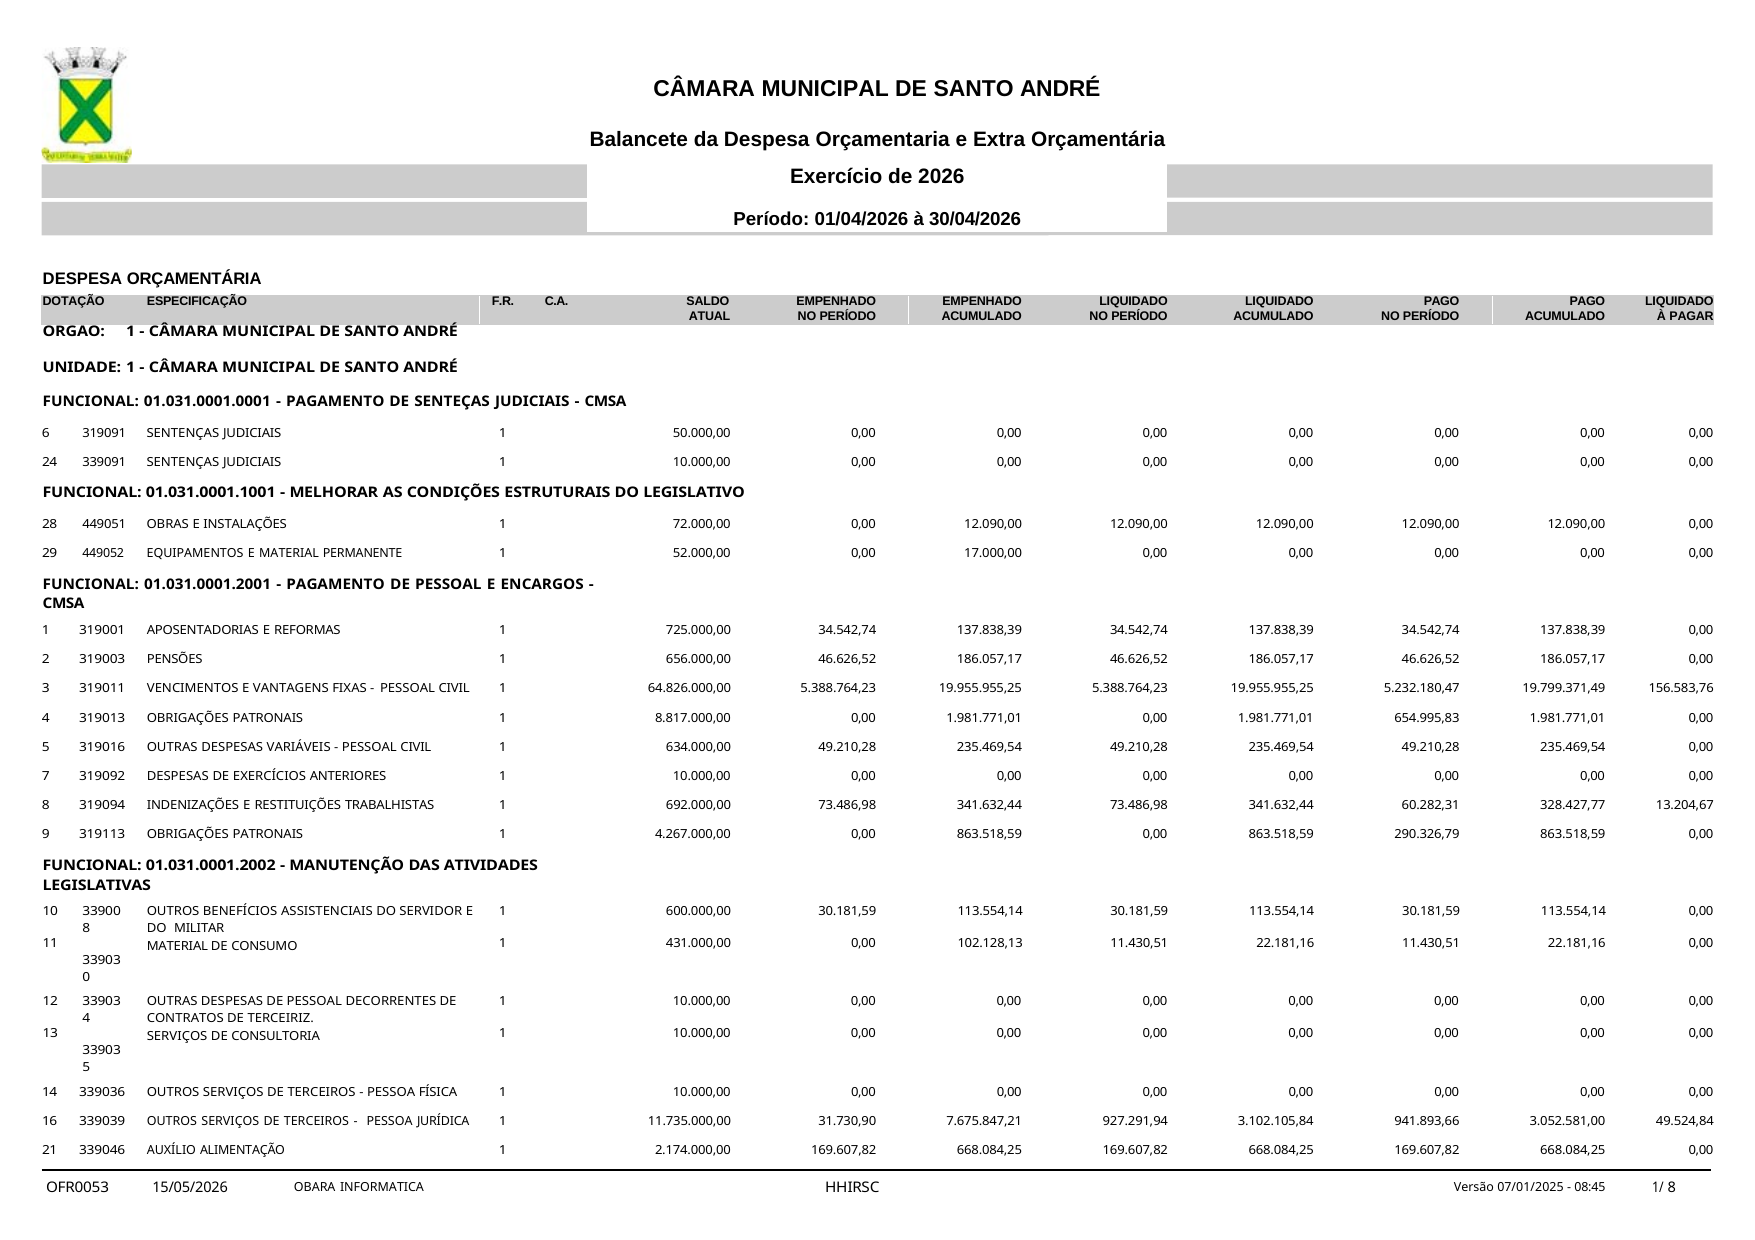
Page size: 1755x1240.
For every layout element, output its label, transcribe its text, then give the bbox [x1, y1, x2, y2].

table_cell 927.291,94 [1056, 1105, 1200, 1134]
table_cell [1200, 349, 1348, 382]
table_cell 113.554,14 22.181,16 [1493, 894, 1626, 985]
table_cell 13.204,67 [1626, 789, 1714, 818]
table_cell [1200, 848, 1348, 894]
table_cell 34.542,74 [1056, 613, 1200, 643]
table_cell [1056, 349, 1200, 382]
table_cell 1 - CÂMARA MUNICIPAL DE SANTO ANDRÉ [125, 349, 479, 382]
table_cell 113.554,14 22.181,16 [1200, 894, 1348, 985]
table_cell 0,00 [763, 416, 908, 446]
table_cell 0,00 [1626, 1075, 1714, 1104]
table_cell 72.000,00 [530, 507, 763, 537]
table_cell 2 [41, 643, 69, 672]
table_cell OBRIGAÇÕES PATRONAIS [125, 702, 479, 731]
table_cell 7.675.847,21 [909, 1105, 1056, 1134]
table_cell 0,00 [909, 1075, 1056, 1104]
table_cell LIQUIDADO [1200, 296, 1348, 310]
table_cell [1200, 475, 1348, 507]
table_cell 319092 [69, 760, 125, 789]
table_cell 31.730,90 [763, 1105, 908, 1134]
table_cell 46.626,52 [763, 643, 908, 672]
table_cell 1.981.771,01 [909, 702, 1056, 731]
table_cell FUNCIONAL: 01.031.0001.0001 - PAGAMENTO DE SENTEÇAS JUDICIAIS - CMSA [41, 383, 640, 416]
table_cell 64.826.000,00 [530, 673, 763, 702]
table_cell NO PERÍODO [1056, 310, 1200, 324]
table_cell 0,00 [1056, 537, 1200, 566]
table_cell 654.995,83 [1348, 702, 1492, 731]
table_cell [1348, 349, 1492, 382]
table_cell 600.000,00 431.000,00 [530, 894, 763, 985]
table_cell 73.486,98 [763, 789, 908, 818]
table_cell [1200, 325, 1348, 349]
table_cell 0,00 0,00 [1200, 985, 1348, 1075]
table_cell 5.388.764,23 [1056, 673, 1200, 702]
table_cell 319003 [69, 643, 125, 672]
table_cell [125, 310, 479, 324]
table_cell 156.583,76 [1626, 673, 1714, 702]
table_cell 0,00 [763, 760, 908, 789]
table_cell 1 [480, 789, 530, 818]
table_cell 3.102.105,84 [1200, 1105, 1348, 1134]
table_cell 0,00 [1348, 537, 1492, 566]
table_cell [1493, 383, 1626, 416]
table_cell 137.838,39 [1200, 613, 1348, 643]
table_cell [1056, 325, 1200, 349]
table_cell 137.838,39 [909, 613, 1056, 643]
table_cell 0,00 [763, 1075, 908, 1104]
table_cell ATUAL [530, 310, 763, 324]
table_cell 1 [41, 613, 69, 643]
table_cell [1626, 383, 1714, 416]
table_cell [763, 383, 908, 416]
table_cell [1493, 475, 1626, 507]
table_cell 863.518,59 [1200, 818, 1348, 847]
table_cell 0,00 [1056, 760, 1200, 789]
table_cell F.R. [480, 296, 530, 310]
table_cell 3 [41, 673, 69, 702]
table_cell 0,00 [909, 760, 1056, 789]
table_cell 46.626,52 [1056, 643, 1200, 672]
table_cell 21 [41, 1134, 69, 1163]
table_cell 0,00 0,00 [1493, 985, 1626, 1075]
table_cell 1 [480, 702, 530, 731]
table_cell 668.084,25 [909, 1134, 1056, 1163]
table_cell [1626, 475, 1714, 507]
table_cell FUNCIONAL: 01.031.0001.2002 - MANUTENÇÃO DAS ATIVIDADES LEGISLATIVAS [41, 848, 640, 894]
table_cell [763, 325, 908, 349]
table_cell 137.838,39 [1493, 613, 1626, 643]
table_cell 0,00 0,00 [1626, 985, 1714, 1075]
table_cell 0,00 [1200, 537, 1348, 566]
table_cell 692.000,00 [530, 789, 763, 818]
table_cell 8.817.000,00 [530, 702, 763, 731]
table_cell 169.607,82 [763, 1134, 908, 1163]
table_cell 341.632,44 [1200, 789, 1348, 818]
table_cell 0,00 [763, 818, 908, 847]
table_cell 8 [41, 789, 69, 818]
table_cell 863.518,59 [909, 818, 1056, 847]
table_cell 290.326,79 [1348, 818, 1492, 847]
table_cell 319113 [69, 818, 125, 847]
table_cell 0,00 [1493, 537, 1626, 566]
table_cell 1 [480, 537, 530, 566]
table_cell 0,00 [1056, 702, 1200, 731]
table_cell 668.084,25 [1200, 1134, 1348, 1163]
table_cell DOTAÇÃO [41, 296, 125, 310]
table_cell ESPECIFICAÇÃO [125, 296, 479, 310]
table_cell ORGAO: [41, 325, 125, 349]
table_cell [909, 349, 1056, 382]
table_cell 113.554,14 102.128,13 [909, 894, 1056, 985]
table_cell 319094 [69, 789, 125, 818]
table_cell 0,00 [1493, 446, 1626, 475]
table_cell NO PERÍODO [763, 310, 908, 324]
table_cell 339036 [69, 1075, 125, 1104]
table_cell [1348, 566, 1492, 613]
table_cell 5.232.180,47 [1348, 673, 1492, 702]
table_cell APOSENTADORIAS E REFORMAS [125, 613, 479, 643]
table_cell OUTROS BENEFÍCIOS ASSISTENCIAIS DO SERVIDOR E DO MILITAR MATERIAL DE CONSUMO [125, 894, 479, 985]
table_cell 0,00 0,00 [1056, 985, 1200, 1075]
table_cell 12 13 [41, 985, 69, 1075]
table_cell 169.607,82 [1056, 1134, 1200, 1163]
table_cell 319011 [69, 673, 125, 702]
table_cell OUTROS SERVIÇOS DE TERCEIROS - PESSOA FÍSICA [125, 1075, 479, 1104]
table_header [480, 269, 1714, 294]
table_cell 19.955.955,25 [909, 673, 1056, 702]
table_cell [640, 383, 763, 416]
table_cell 0,00 [1626, 643, 1714, 672]
table_cell [1348, 383, 1492, 416]
table_cell 0,00 [1200, 446, 1348, 475]
table_cell [763, 566, 908, 613]
table_cell 319091 SENTENÇAS JUDICIAIS [69, 416, 479, 446]
table_cell 0,00 [1626, 613, 1714, 643]
table_cell 3.052.581,00 [1493, 1105, 1626, 1134]
table_cell 30.181,59 0,00 [763, 894, 908, 985]
table_cell NO PERÍODO [1348, 310, 1492, 324]
table_cell [909, 566, 1056, 613]
table_cell 235.469,54 [909, 731, 1056, 760]
table_cell [1493, 325, 1626, 349]
table_cell 941.893,66 [1348, 1105, 1492, 1134]
table_cell 339034 339035 [69, 985, 125, 1075]
table_cell 0,00 0,00 [1348, 985, 1492, 1075]
table_cell 0,00 [1348, 446, 1492, 475]
table_cell 1 1 [480, 985, 530, 1075]
table_cell [1056, 566, 1200, 613]
table_cell 1 [480, 1134, 530, 1163]
table_cell 73.486,98 [1056, 789, 1200, 818]
table_cell 0,00 [763, 507, 908, 537]
table_cell [1626, 566, 1714, 613]
table_cell 34.542,74 [1348, 613, 1492, 643]
table_cell 1 [480, 673, 530, 702]
table_cell 50.000,00 [530, 416, 763, 446]
table_cell [480, 349, 530, 382]
table_cell [909, 848, 1056, 894]
table_cell AUXÍLIO ALIMENTAÇÃO [125, 1134, 479, 1163]
table_cell 0,00 [1493, 1075, 1626, 1104]
table_cell [909, 475, 1056, 507]
table_cell PAGO [1493, 296, 1626, 310]
table_cell 0,00 [1200, 760, 1348, 789]
table_cell 319016 [69, 731, 125, 760]
table_cell 17.000,00 [909, 537, 1056, 566]
table_cell 0,00 [909, 416, 1056, 446]
table_cell 30.181,59 11.430,51 [1056, 894, 1200, 985]
table_cell SALDO [640, 296, 763, 310]
table_cell 12.090,00 [1200, 507, 1348, 537]
table_cell 6 [41, 416, 69, 446]
table_cell 0,00 [1626, 818, 1714, 847]
table_cell 0,00 [1626, 446, 1714, 475]
table_cell 30.181,59 11.430,51 [1348, 894, 1492, 985]
table_cell 0,00 [1056, 416, 1200, 446]
table_cell OUTRAS DESPESAS VARIÁVEIS - PESSOAL CIVIL [125, 731, 479, 760]
table_cell PENSÕES [125, 643, 479, 672]
table_cell [1626, 848, 1714, 894]
table_cell 0,00 0,00 [909, 985, 1056, 1075]
table_cell [480, 325, 530, 349]
table_cell 863.518,59 [1493, 818, 1626, 847]
table_cell 34.542,74 [763, 613, 908, 643]
table_cell UNIDADE: [41, 349, 125, 382]
table_cell 46.626,52 [1348, 643, 1492, 672]
table_cell 449051 OBRAS E INSTALAÇÕES [69, 507, 479, 537]
table_cell 341.632,44 [909, 789, 1056, 818]
table_cell 12.090,00 [1056, 507, 1200, 537]
table_cell 186.057,17 [1493, 643, 1626, 672]
table_cell 49.524,84 [1626, 1105, 1714, 1134]
table_cell 235.469,54 [1200, 731, 1348, 760]
table_cell [763, 349, 908, 382]
table_cell À PAGAR [1626, 310, 1714, 324]
table_cell 1 [480, 1075, 530, 1104]
table_cell 49.210,28 [1056, 731, 1200, 760]
table_cell 12.090,00 [909, 507, 1056, 537]
table_cell [69, 310, 125, 324]
table_cell ACUMULADO [909, 310, 1056, 324]
table_cell 1 - CÂMARA MUNICIPAL DE SANTO ANDRÉ [125, 325, 479, 349]
table_cell 49.210,28 [1348, 731, 1492, 760]
table_cell [1348, 848, 1492, 894]
table_cell 339008 339030 [69, 894, 125, 985]
table_cell 16 [41, 1105, 69, 1134]
table_cell 1 [480, 1105, 530, 1134]
table_cell 668.084,25 [1493, 1134, 1626, 1163]
table_cell 49.210,28 [763, 731, 908, 760]
table_cell 0,00 0,00 [1626, 894, 1714, 985]
table_cell 0,00 [1626, 507, 1714, 537]
table_cell 339091 SENTENÇAS JUDICIAIS [69, 446, 479, 475]
table_cell 0,00 [1348, 1075, 1492, 1104]
table_cell 0,00 [1626, 760, 1714, 789]
table_cell PAGO [1348, 296, 1492, 310]
table_cell LIQUIDADO [1626, 296, 1714, 310]
table_cell [1200, 383, 1348, 416]
table_cell OUTRAS DESPESAS DE PESSOAL DECORRENTES DE CONTRATOS DE TERCEIRIZ. SERVIÇOS DE CONSULTORIA [125, 985, 479, 1075]
table_cell 186.057,17 [1200, 643, 1348, 672]
table_cell [1200, 566, 1348, 613]
table_cell 1 [480, 507, 530, 537]
table_cell 52.000,00 [530, 537, 763, 566]
table_cell 339046 [69, 1134, 125, 1163]
table_cell ACUMULADO [1493, 310, 1626, 324]
table_cell 0,00 [1626, 537, 1714, 566]
table_cell 1 [480, 731, 530, 760]
table_cell 10 11 [41, 894, 69, 985]
table_cell 1.981.771,01 [1493, 702, 1626, 731]
table_cell 12.090,00 [1493, 507, 1626, 537]
table_cell C.A. [530, 296, 640, 310]
table_cell [480, 310, 530, 324]
table_cell 0,00 [1348, 416, 1492, 446]
table_cell VENCIMENTOS E VANTAGENS FIXAS - PESSOAL CIVIL [125, 673, 479, 702]
table_cell 0,00 [1056, 1075, 1200, 1104]
table_cell 19.955.955,25 [1200, 673, 1348, 702]
table_cell ACUMULADO [1200, 310, 1348, 324]
table_cell 10.000,00 [530, 446, 763, 475]
table_cell 319013 [69, 702, 125, 731]
table_cell LIQUIDADO [1056, 296, 1200, 310]
table_cell 0,00 [1200, 416, 1348, 446]
table_cell 11.735.000,00 [530, 1105, 763, 1134]
table_cell 0,00 [1056, 818, 1200, 847]
table_cell 5 [41, 731, 69, 760]
table_cell [530, 349, 763, 382]
table_cell [909, 383, 1056, 416]
table_cell [530, 325, 763, 349]
table_cell [763, 475, 908, 507]
table_cell 10.000,00 [530, 760, 763, 789]
table_cell 0,00 [909, 446, 1056, 475]
table_cell 0,00 [1348, 760, 1492, 789]
table_cell 12.090,00 [1348, 507, 1492, 537]
table_cell 0,00 [763, 537, 908, 566]
table_cell [1493, 349, 1626, 382]
table_cell [1493, 566, 1626, 613]
table_cell 1 [480, 643, 530, 672]
table_cell [1493, 848, 1626, 894]
table_cell 0,00 [1493, 416, 1626, 446]
table_cell 1.981.771,01 [1200, 702, 1348, 731]
table_cell 634.000,00 [530, 731, 763, 760]
table_cell [1056, 475, 1200, 507]
table_cell [1626, 349, 1714, 382]
table_cell 0,00 [763, 446, 908, 475]
table_cell 14 [41, 1075, 69, 1104]
table_cell [1348, 325, 1492, 349]
table_cell 1 [480, 613, 530, 643]
table_cell 0,00 [1626, 702, 1714, 731]
table_cell 5.388.764,23 [763, 673, 908, 702]
table_cell FUNCIONAL: 01.031.0001.1001 - MELHORAR AS CONDIÇÕES ESTRUTURAIS DO LEGISLATIVO [41, 475, 763, 507]
table_cell 4 [41, 702, 69, 731]
table_cell [763, 848, 908, 894]
table_header DESPESA ORÇAMENTÁRIA [41, 269, 479, 294]
table_cell 10.000,00 [530, 1075, 763, 1104]
table_cell 19.799.371,49 [1493, 673, 1626, 702]
table_cell INDENIZAÇÕES E RESTITUIÇÕES TRABALHISTAS [125, 789, 479, 818]
table_cell DESPESAS DE EXERCÍCIOS ANTERIORES [125, 760, 479, 789]
table_cell 0,00 [763, 702, 908, 731]
table_cell 339039 [69, 1105, 125, 1134]
table_cell 4.267.000,00 [530, 818, 763, 847]
table_cell 725.000,00 [530, 613, 763, 643]
table_cell 0,00 [1626, 416, 1714, 446]
table_cell OBRIGAÇÕES PATRONAIS [125, 818, 479, 847]
table_cell 0,00 [1200, 1075, 1348, 1104]
table_cell 60.282,31 [1348, 789, 1492, 818]
table_cell 7 [41, 760, 69, 789]
table_cell 186.057,17 [909, 643, 1056, 672]
table_cell [1056, 383, 1200, 416]
table_cell 2.174.000,00 [530, 1134, 763, 1163]
table_cell 29 [41, 537, 69, 566]
table_cell 24 [41, 446, 69, 475]
table_cell [1056, 848, 1200, 894]
table_cell [1348, 475, 1492, 507]
table_cell 1 1 [480, 894, 530, 985]
table_cell 169.607,82 [1348, 1134, 1492, 1163]
table_cell 0,00 [1626, 731, 1714, 760]
table_cell 0,00 [1626, 1134, 1714, 1163]
table_cell 1 [480, 760, 530, 789]
table_cell 449052 EQUIPAMENTOS E MATERIAL PERMANENTE [69, 537, 479, 566]
table_cell EMPENHADO [763, 296, 908, 310]
table_cell [909, 325, 1056, 349]
table_cell EMPENHADO [909, 296, 1056, 310]
table_cell [640, 566, 763, 613]
table_cell 28 [41, 507, 69, 537]
table_cell 1 [480, 416, 530, 446]
table_cell OUTROS SERVIÇOS DE TERCEIROS - PESSOA JURÍDICA [125, 1105, 479, 1134]
table_cell [640, 848, 763, 894]
table_cell FUNCIONAL: 01.031.0001.2001 - PAGAMENTO DE PESSOAL E ENCARGOS - CMSA [41, 566, 640, 613]
table_cell 9 [41, 818, 69, 847]
table_cell 0,00 [1056, 446, 1200, 475]
table_cell [41, 310, 69, 324]
table_cell 0,00 [1493, 760, 1626, 789]
table_cell 328.427,77 [1493, 789, 1626, 818]
table_cell 0,00 0,00 [763, 985, 908, 1075]
table_cell 656.000,00 [530, 643, 763, 672]
table_cell 1 [480, 818, 530, 847]
table_cell 319001 [69, 613, 125, 643]
table_cell 235.469,54 [1493, 731, 1626, 760]
table_cell 1 [480, 446, 530, 475]
table_cell 10.000,00 10.000,00 [530, 985, 763, 1075]
table_cell [1626, 325, 1714, 349]
